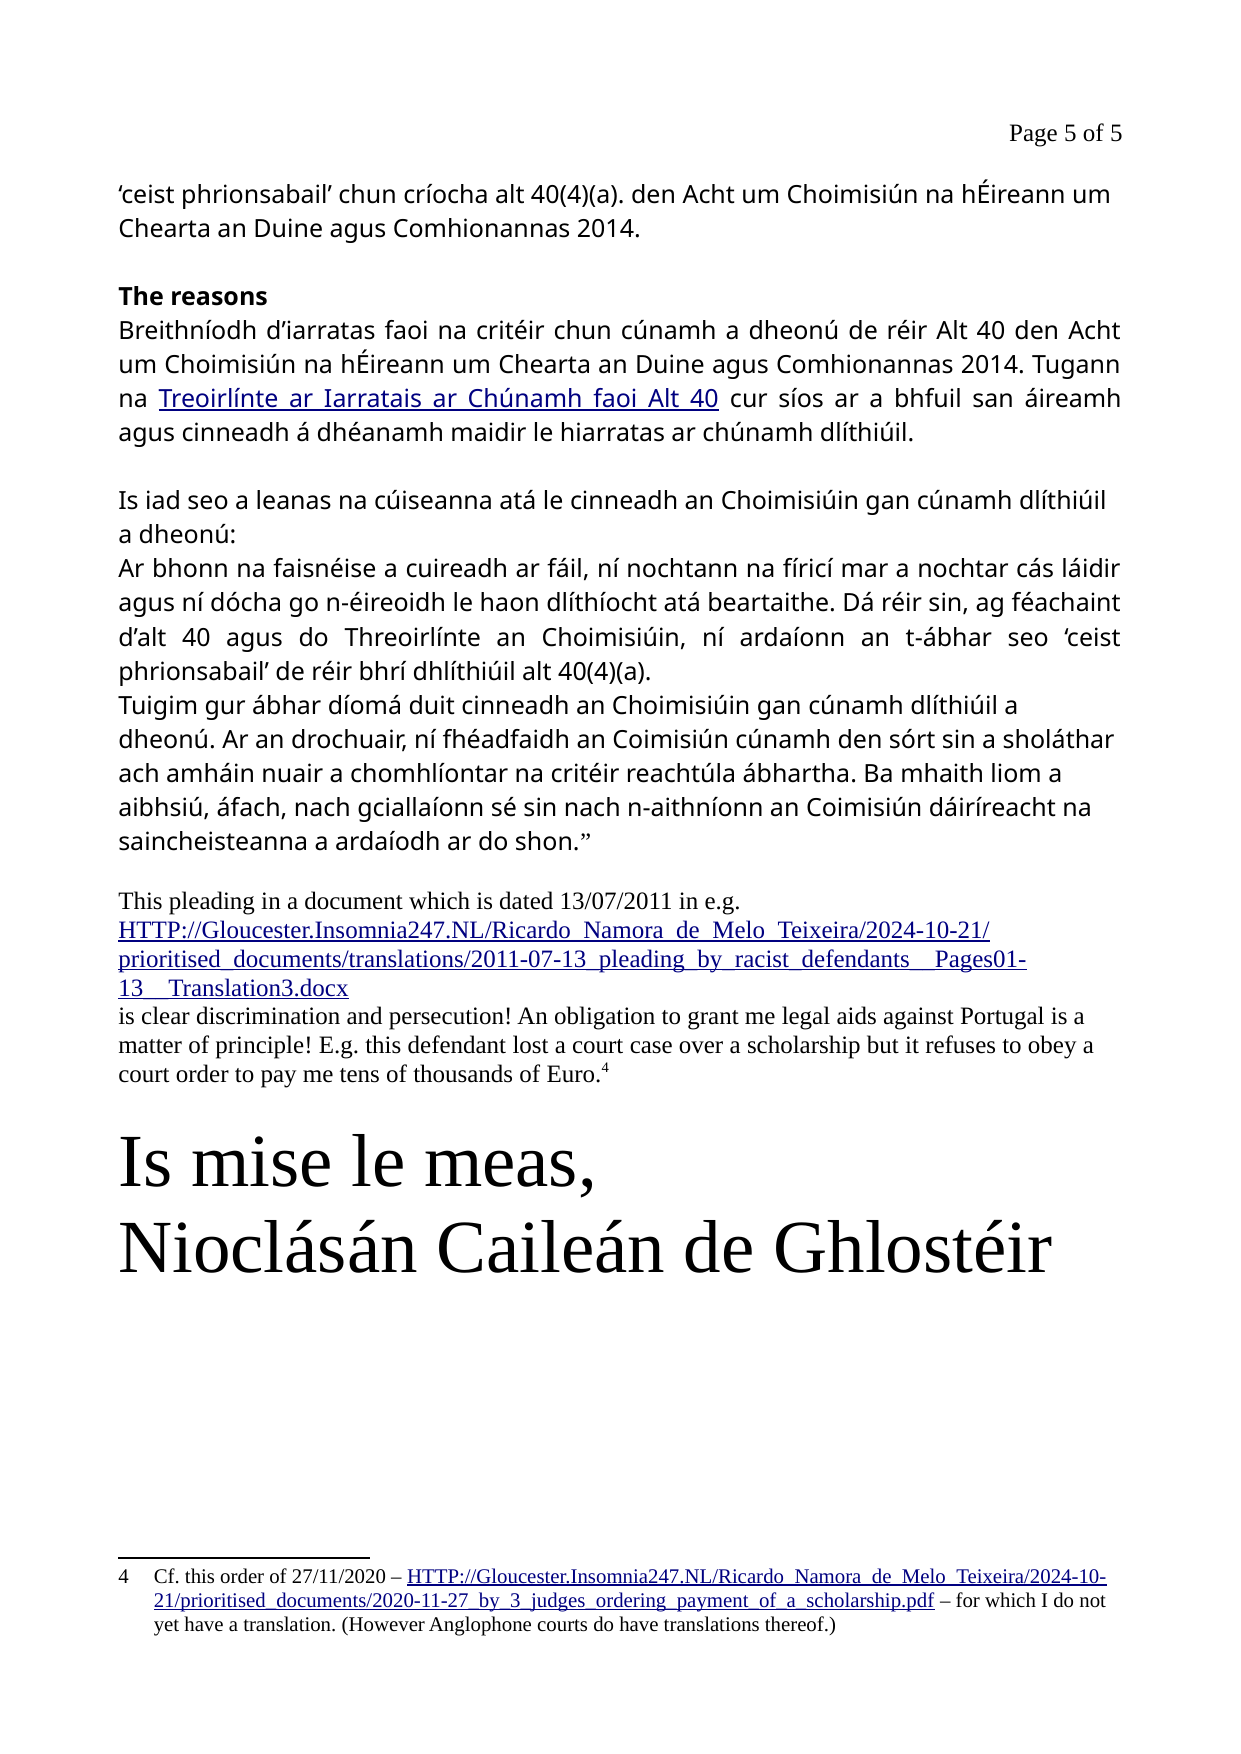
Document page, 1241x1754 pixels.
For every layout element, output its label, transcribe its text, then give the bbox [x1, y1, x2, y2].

text Cf. this order of 27/11/2020 – HTTP://Gloucester.Insomnia247.NL/Ricardo_Namora_de_Melo_Teixeira/2024-10-21/prioritised_documents/2020-11-27_by_3_judges_ordering_payment_of_a_scholarship.pdf – for which I do not yet have a translation. (However Anglophone courts do have translations thereof.) [118, 1564, 1122, 1636]
text is clear discrimination and persecution! An obligation to grant me legal aids against Portugal is a matter of principle! E.g. this defendant lost a court case over a scholarship but it refuses to obey a court order to pay me tens of thousands of Euro. [118, 1001, 1122, 1088]
text HTTP://Gloucester.Insomnia247.NL/Ricardo_Namora_de_Melo_Teixeira/2024-10-21/prioritised_documents/translations/2011-07-13_pleading_by_racist_defendants__Pages01-13__Translation3.docx [118, 915, 1122, 1001]
text ‘ceist phrionsabail’ chun críocha alt 40(4)(a). den Acht um Choimisiún na hÉireann um Chearta an Duine agus Comhionannas 2014. [118, 176, 1122, 244]
text Ar bhonn na faisnéise a cuireadh ar fáil, ní nochtann na fíricí mar a nochtar cás láidir agus ní dócha go n-éireoidh le haon dlíthíocht atá beartaithe. Dá réir sin, ag féachaint d’alt 40 agus do Threoirlínte an Choimisiúin, ní ardaíonn an t-ábhar seo ‘ceist phrionsabail’ de réir bhrí dhlíthiúil alt 40(4)(a). [118, 551, 1122, 687]
text This pleading in a document which is dated 13/07/2011 in e.g. [118, 886, 1122, 915]
text The reasons [118, 278, 1122, 313]
text Is iad seo a leanas na cúiseanna atá le cinneadh an Choimisiúin gan cúnamh dlíthiúil a dheonú: [118, 483, 1122, 551]
text Breithníodh d’iarratas faoi na critéir chun cúnamh a dheonú de réir Alt 40 den Acht um Choimisiún na hÉireann um Chearta an Duine agus Comhionannas 2014. Tugann na Treoirlínte ar Iarratais ar Chúnamh faoi Alt 40 cur síos ar a bhfuil san áireamh agus cinneadh á dhéanamh maidir le hiarratas ar chúnamh dlíthiúil. [118, 313, 1122, 449]
text Tuigim gur ábhar díomá duit cinneadh an Choimisiúin gan cúnamh dlíthiúil a dheonú. Ar an drochuair, ní fhéadfaidh an Coimisiún cúnamh den sórt sin a sholáthar ach amháin nuair a chomhlíontar na critéir reachtúla ábhartha. Ba mhaith liom a aibhsiú, áfach, nach gciallaíonn sé sin nach n-aithníonn an Coimisiún dáiríreacht na saincheisteanna a ardaíodh ar do shon.” [118, 687, 1122, 858]
text Nioclásán Caileán de Ghlostéir [118, 1203, 1122, 1289]
text Is mise le meas, [118, 1116, 1122, 1203]
